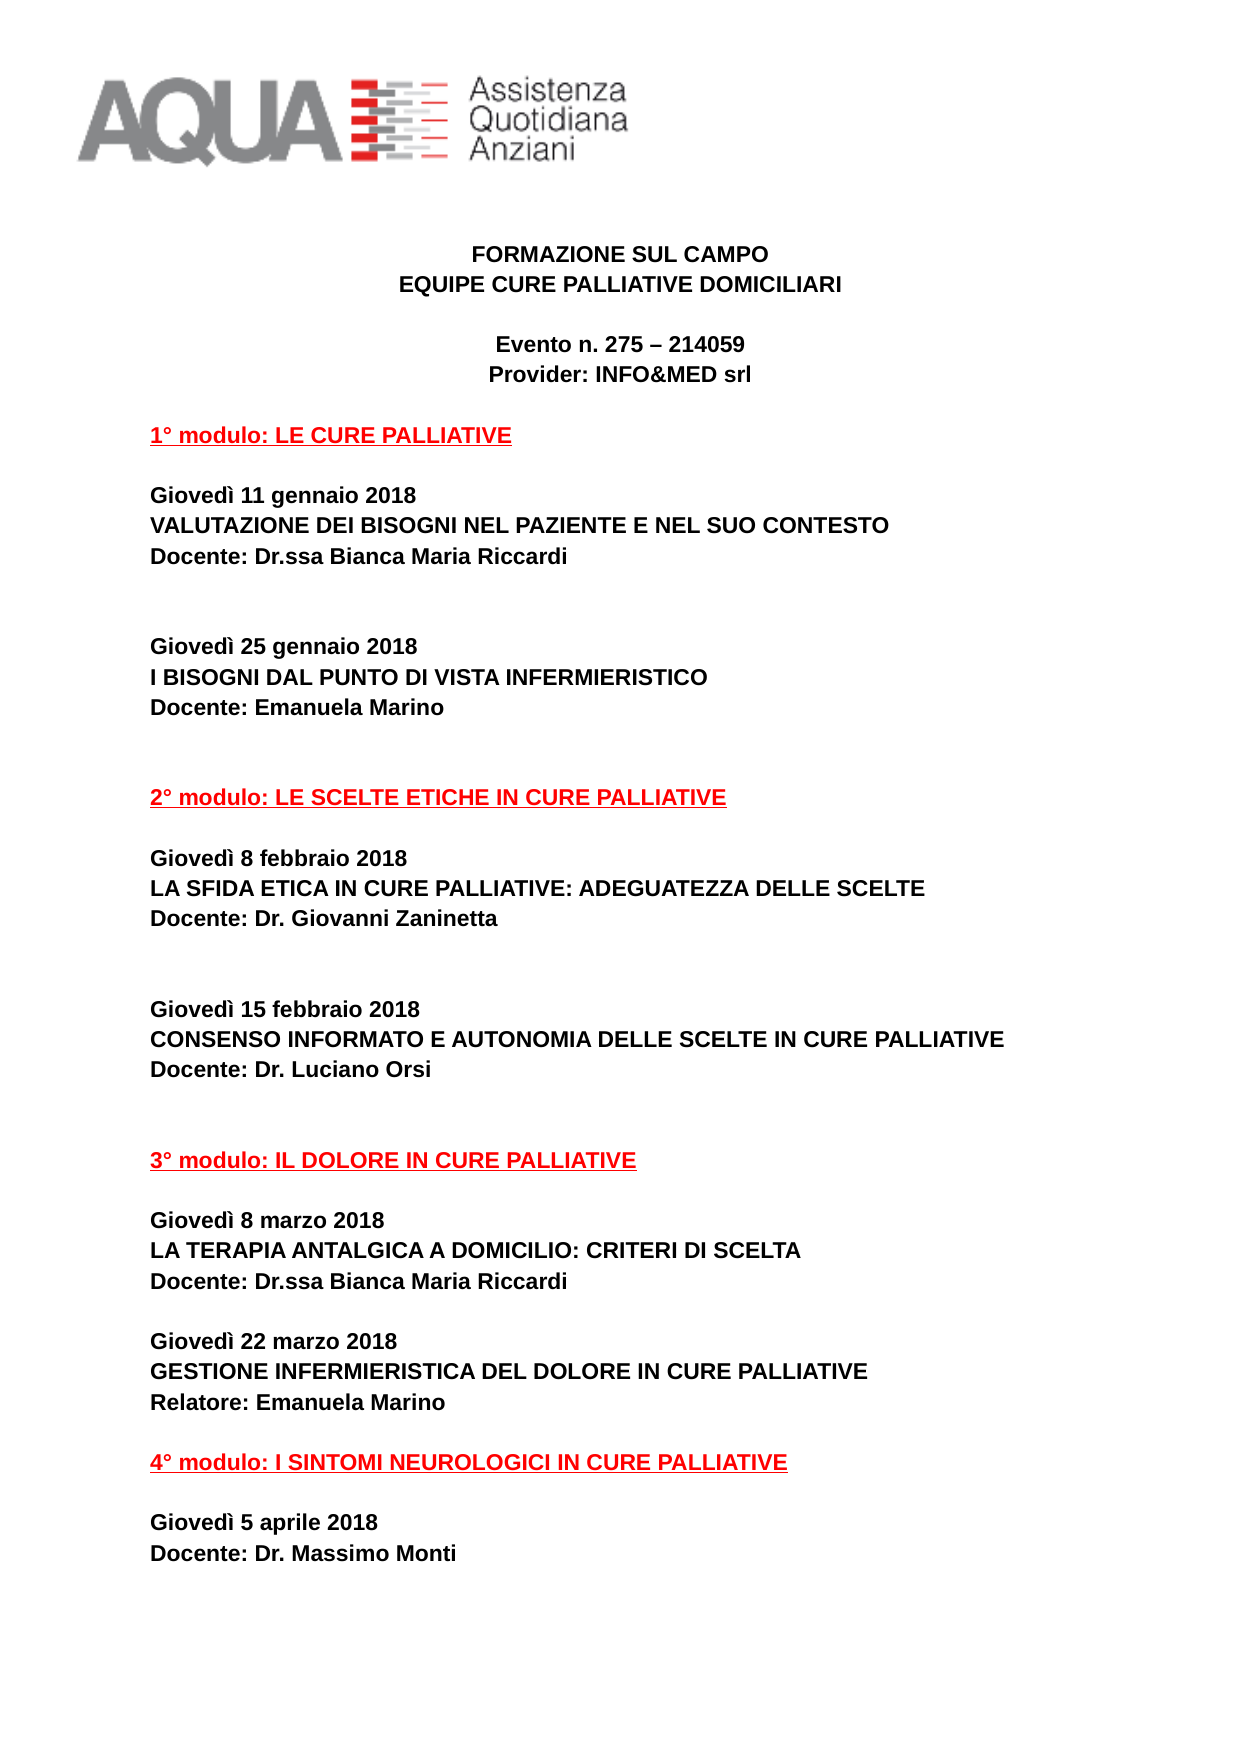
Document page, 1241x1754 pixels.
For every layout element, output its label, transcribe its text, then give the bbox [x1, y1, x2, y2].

text Gestione infermieristica del dolore in CURE PALLIATIVE [150, 1358, 1090, 1385]
text 4° modulo: I SINTOMI NEUROLOGICI IN CURE PALLIATIVE [150, 1449, 1090, 1475]
text Relatore: Emanuela Marino [150, 1388, 1090, 1415]
text Docente: Dr. Giovanni Zaninetta [150, 905, 1090, 932]
text EQUIPE CURE PALLIATIVE DOMICILIARI [150, 271, 1090, 297]
text Evento n. 275 – 214059 [150, 331, 1090, 358]
text Giovedì 25 gennaio 2018 [150, 633, 1090, 660]
text Docente: Dr.ssa Bianca Maria Riccardi [150, 543, 1090, 569]
text Docente: Emanuela Marino [150, 694, 1090, 720]
text 2° modulo: Le scelte etiche in cure palliative [150, 784, 1090, 811]
picture [70, 69, 637, 176]
text Docente: Dr. Luciano Orsi [150, 1056, 1090, 1083]
text Giovedì 5 aprile 2018 [150, 1509, 1090, 1536]
text Giovedì 8 febbraio 2018 [150, 845, 1090, 871]
text Provider: INFO&MED srl [150, 361, 1090, 388]
text Giovedì 11 gennaio 2018 [150, 482, 1090, 509]
text I BISOGNI DAL PUNTO DI VISTA INFERMIERISTICO [150, 663, 1090, 690]
text Giovedì 22 marzo 2018 [150, 1328, 1090, 1354]
text Consenso informato e autonomia delle scelte in cure palliative [150, 1026, 1090, 1052]
text Docente: Dr.ssa Bianca Maria Riccardi [150, 1268, 1090, 1294]
text 1° modulo: LE CURE PALLIATIVE [150, 422, 1090, 448]
text Giovedì 8 marzo 2018 [150, 1207, 1090, 1234]
text VALUTAZIONE DEI BISOGNI NEL PAZIENTE E NEL SUO CONTESTO [150, 512, 1090, 539]
text 3° modulo: Il dolore in cure palliative [150, 1147, 1090, 1173]
text La terapia antalgica a domicilio: criteri di scelta [150, 1237, 1090, 1264]
text Giovedì 15 febbraio 2018 [150, 996, 1090, 1022]
text Docente: Dr. Massimo Monti [150, 1539, 1090, 1566]
text FORMAZIONE SUL CAMPO [150, 241, 1090, 267]
text La sfida etica in cure palliative: adeguatezza delle scelte [150, 875, 1090, 901]
